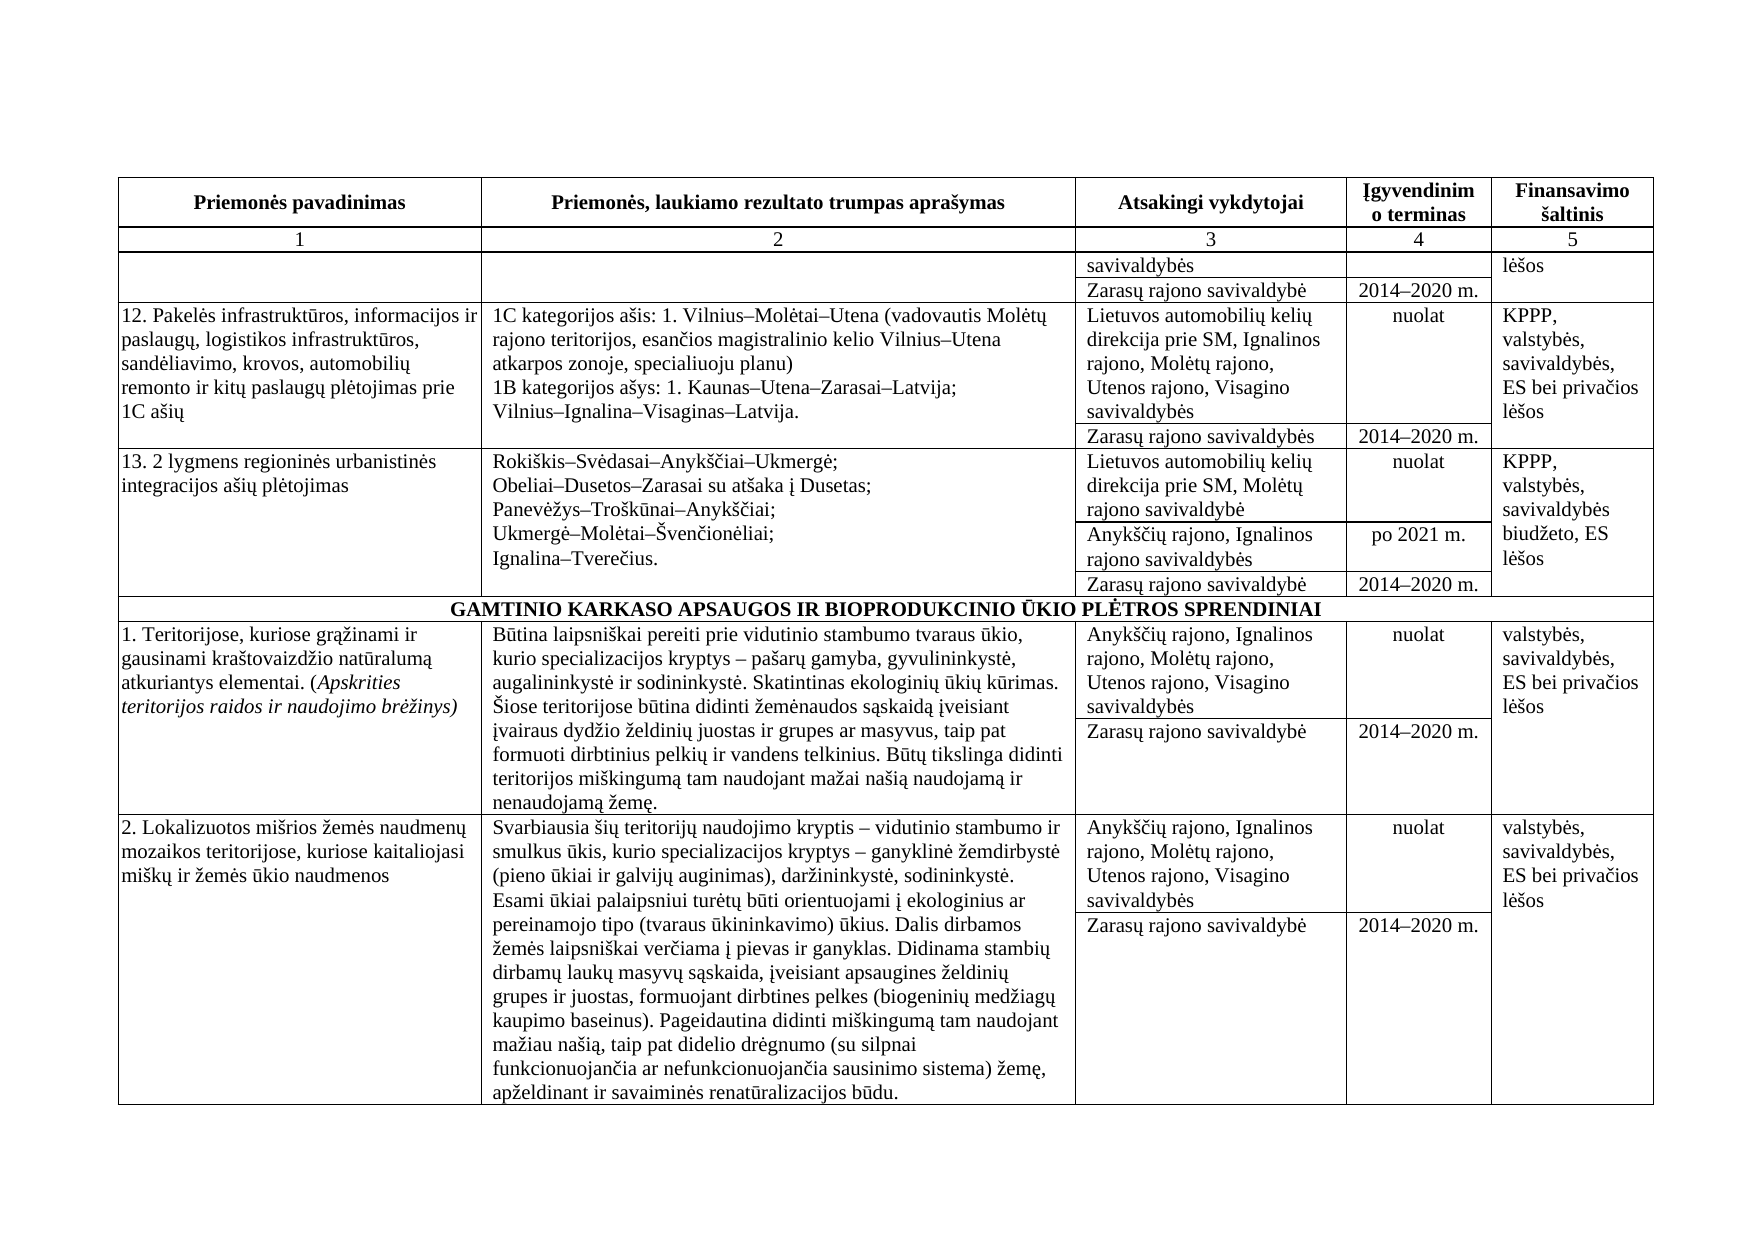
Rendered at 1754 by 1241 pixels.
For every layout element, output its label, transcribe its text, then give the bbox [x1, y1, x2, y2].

table_cell 4 [1347, 228, 1491, 251]
table_cell Anykščių rajono, Ignalinos rajono savivaldybės [1076, 523, 1346, 571]
table_cell GAMTINIO KARKASO APSAUGOS IR BIOPRODUKCINIO ŪKIO PLĖTROS SPRENDINIAI [119, 597, 1653, 621]
table_cell 1C kategorijos ašis: 1. Vilnius–Molėtai–Utena (vadovautis Molėtų rajono teritorijos, esančios magistralinio kelio Vilnius–Utena atkarpos zonoje, specialiuoju planu) 1B kategorijos ašys: 1. Kaunas–Utena–Zarasai–Latvija; Vilnius–Ignalina–Visaginas–Latvija. [482, 303, 1075, 448]
table_cell Rokiškis–Svėdasai–Anykščiai–Ukmergė; Obeliai–Dusetos–Zarasai su atšaka į Dusetas; Panevėžys–Troškūnai–Anykščiai; Ukmergė–Molėtai–Švenčionėliai; Ignalina–Tverečius. [482, 449, 1075, 596]
table_cell 2. Lokalizuotos mišrios žemės naudmenų mozaikos teritorijose, kuriose kaitaliojasi miškų ir žemės ūkio naudmenos [119, 815, 481, 1104]
table_cell 2014–2020 m. [1347, 572, 1491, 596]
table_cell 3 [1076, 228, 1346, 251]
table_cell 1 [119, 228, 481, 251]
table_cell 12. Pakelės infrastruktūros, informacijos ir paslaugų, logistikos infrastruktūros, sandėliavimo, krovos, automobilių remonto ir kitų paslaugų plėtojimas prie 1C ašių [119, 303, 481, 448]
table_cell Anykščių rajono, Ignalinos rajono, Molėtų rajono, Utenos rajono, Visagino savivaldybės [1076, 815, 1346, 912]
table_cell KPPP, valstybės, savivaldybės biudžeto, ES lėšos [1492, 449, 1653, 596]
table_header Įgyvendinimo terminas [1347, 178, 1491, 226]
table_cell Lietuvos automobilių kelių direkcija prie SM, Molėtų rajono savivaldybė [1076, 449, 1346, 521]
table_header Priemonės pavadinimas [119, 178, 481, 226]
table_cell Anykščių rajono, Ignalinos rajono, Molėtų rajono, Utenos rajono, Visagino savivaldybės [1076, 622, 1346, 718]
table_cell Svarbiausia šių teritorijų naudojimo kryptis – vidutinio stambumo ir smulkus ūkis, kurio specializacijos kryptys – ganyklinė žemdirbystė (pieno ūkiai ir galvijų auginimas), daržininkystė, sodininkystė. Esami ūkiai palaipsniui turėtų būti orientuojami į ekologinius ar pereinamojo tipo (tvaraus ūkininkavimo) ūkius. Dalis dirbamos žemės laipsniškai verčiama į pievas ir ganyklas. Didinama stambių dirbamų laukų masyvų sąskaida, įveisiant apsaugines želdinių grupes ir juostas, formuojant dirbtines pelkes (biogeninių medžiagų kaupimo baseinus). Pageidautina didinti miškingumą tam naudojant mažiau našią, taip pat didelio drėgnumo (su silpnai funkcionuojančia ar nefunkcionuojančia sausinimo sistema) žemę, apželdinant ir savaiminės renatūralizacijos būdu. [482, 815, 1075, 1104]
table_cell 1. Teritorijose, kuriose grąžinami ir gausinami kraštovaizdžio natūralumą atkuriantys elementai. (Apskrities teritorijos raidos ir naudojimo brėžinys) [119, 622, 481, 814]
table_cell Zarasų rajono savivaldybė [1076, 719, 1346, 814]
table_cell valstybės, savivaldybės, ES bei privačios lėšos [1492, 815, 1653, 1104]
table_cell 2014–2020 m. [1347, 719, 1491, 814]
table_cell KPPP, valstybės, savivaldybės, ES bei privačios lėšos [1492, 303, 1653, 448]
table_cell nuolat [1347, 449, 1491, 521]
table_cell 5 [1492, 228, 1653, 251]
table_cell Lietuvos automobilių kelių direkcija prie SM, Ignalinos rajono, Molėtų rajono, Utenos rajono, Visagino savivaldybės [1076, 303, 1346, 423]
table_cell Zarasų rajono savivaldybė [1076, 572, 1346, 596]
table_cell 2014–2020 m. [1347, 424, 1491, 448]
table_cell [119, 253, 481, 302]
table_cell nuolat [1347, 303, 1491, 423]
table_cell savivaldybės [1076, 253, 1346, 277]
table_cell 2 [482, 228, 1075, 251]
table_cell Zarasų rajono savivaldybė [1076, 913, 1346, 1104]
table_cell Zarasų rajono savivaldybės [1076, 424, 1346, 448]
table_cell po 2021 m. [1347, 523, 1491, 571]
table_cell 2014–2020 m. [1347, 913, 1491, 1104]
table_cell lėšos [1492, 253, 1653, 302]
table_header Finansavimo šaltinis [1492, 178, 1653, 226]
table_cell 13. 2 lygmens regioninės urbanistinės integracijos ašių plėtojimas [119, 449, 481, 596]
table_cell [1347, 253, 1491, 277]
table_cell [482, 253, 1075, 302]
table_cell Būtina laipsniškai pereiti prie vidutinio stambumo tvaraus ūkio, kurio specializacijos kryptys – pašarų gamyba, gyvulininkystė, augalininkystė ir sodininkystė. Skatintinas ekologinių ūkių kūrimas. Šiose teritorijose būtina didinti žemėnaudos sąskaidą įveisiant įvairaus dydžio želdinių juostas ir grupes ar masyvus, taip pat formuoti dirbtinius pelkių ir vandens telkinius. Būtų tikslinga didinti teritorijos miškingumą tam naudojant mažai našią naudojamą ir nenaudojamą žemę. [482, 622, 1075, 814]
table_header Atsakingi vykdytojai [1076, 178, 1346, 226]
table_cell 2014–2020 m. [1347, 278, 1491, 302]
table_cell valstybės, savivaldybės, ES bei privačios lėšos [1492, 622, 1653, 814]
table_header Priemonės, laukiamo rezultato trumpas aprašymas [482, 178, 1075, 226]
table_cell Zarasų rajono savivaldybė [1076, 278, 1346, 302]
table_cell nuolat [1347, 815, 1491, 912]
table_cell nuolat [1347, 622, 1491, 718]
